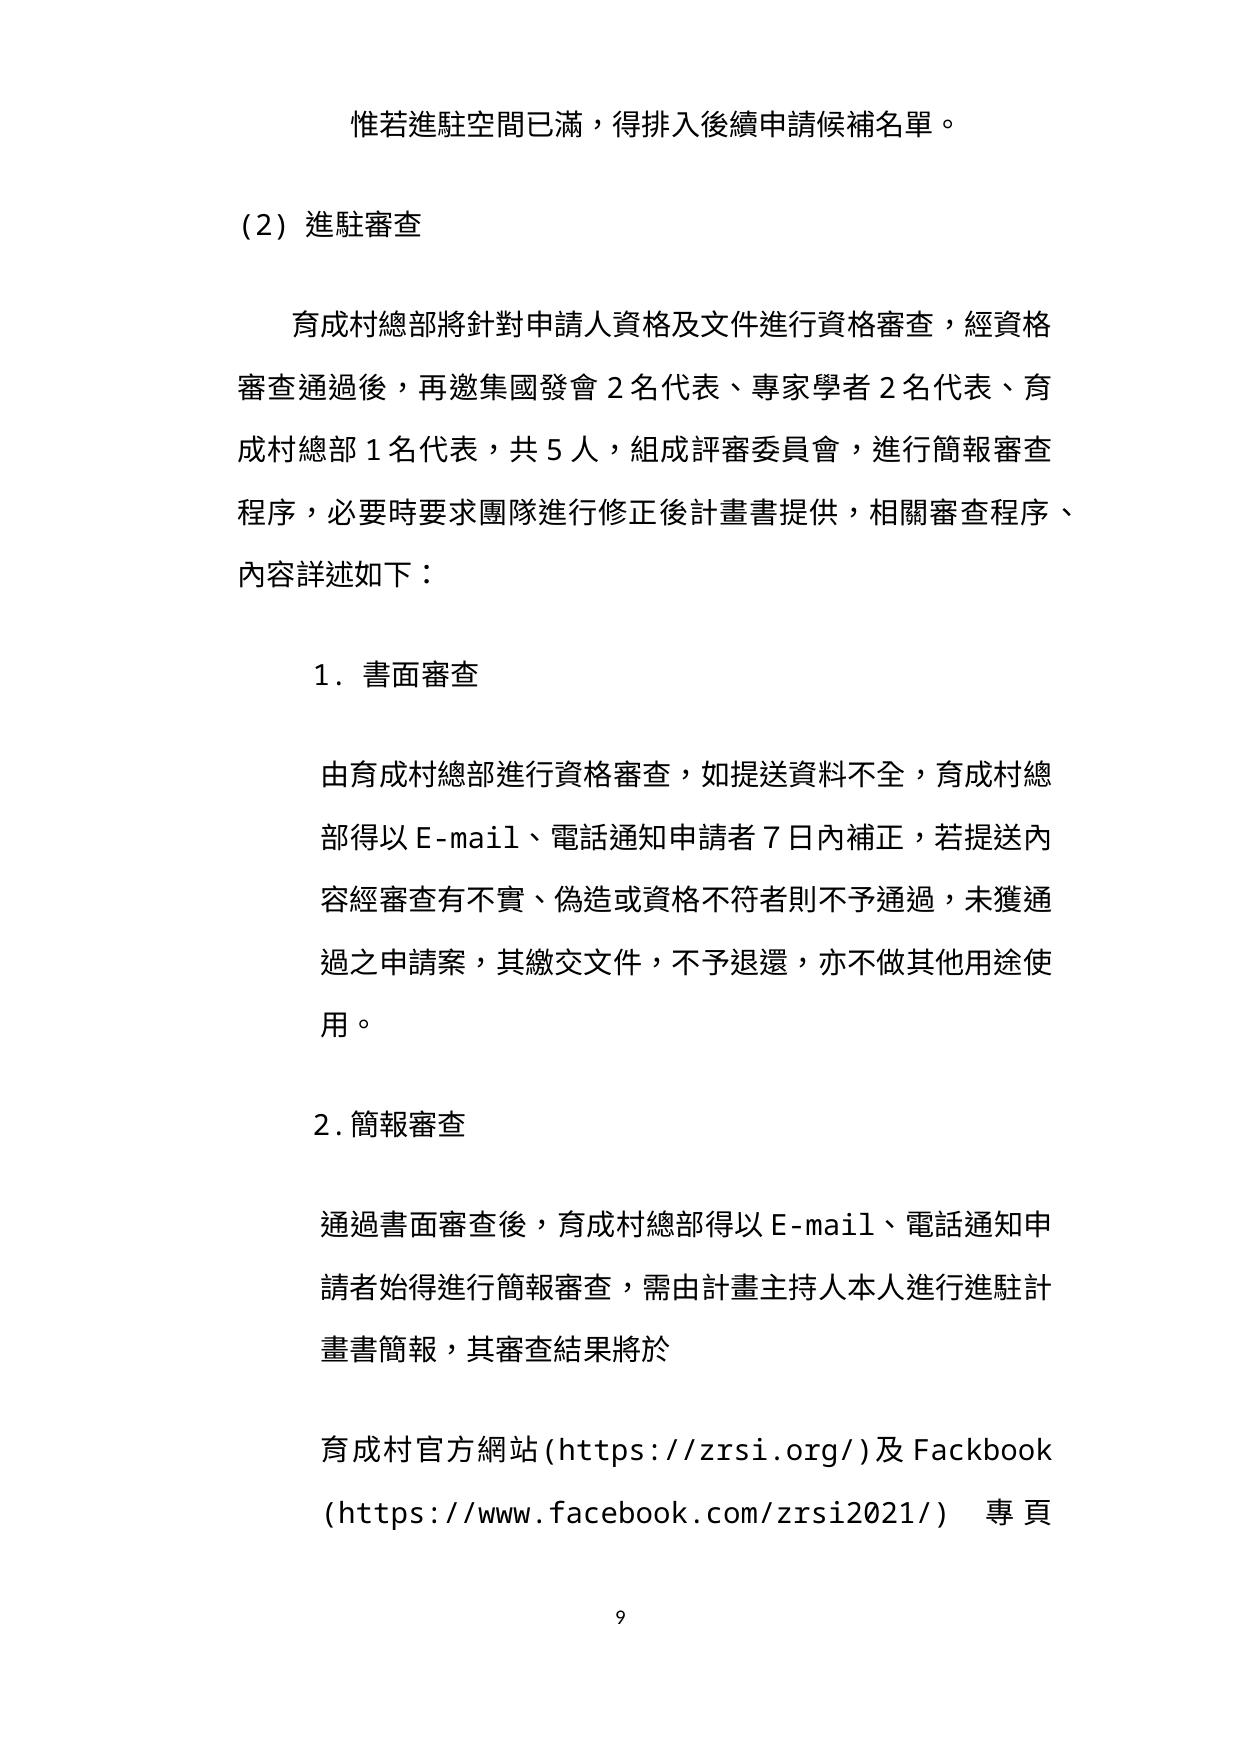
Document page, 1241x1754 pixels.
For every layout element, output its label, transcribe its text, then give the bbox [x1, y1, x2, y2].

list 簡報審查 [312, 1081, 1053, 1144]
text 育成村總部將針對申請人資格及文件進行資格審查，經資格審查通過後，再邀集國發會2名代表、專家學者2名代表、育成村總部1名代表，共5人，組成評審委員會，進行簡報審查程序，必要時要求團隊進行修正後計畫書提供，相關審查程序、內容詳述如下： [237, 281, 1053, 594]
text 育成村官方網站(https://zrsi.org/)及Fackbook (https://www.facebook.com/zrsi2021/) 專頁公告，並以E-mail、電話通知申請人審查結果，如遇委員要求需提送修正計畫書之情事，將於審查會後14日內，繳交修正後計畫書至育成村總部進行審核及留存。簡報審查評分比例為： [320, 1406, 1053, 1531]
list 進駐團隊依育成村總部通知(育成村官方Facebook專頁、E-mail、電話)辦理進駐相關事宜，惟若進駐空間已滿，得排入後續申請候補名單。 [350, 81, 1053, 144]
text 通過書面審查後，育成村總部得以E-mail、電話通知申請者始得進行簡報審查，需由計畫主持人本人進行進駐計畫書簡報，其審查結果將於 [320, 1181, 1053, 1369]
text 由育成村總部進行資格審查，如提送資料不全，育成村總部得以E-mail、電話通知申請者７日內補正，若提送內容經審查有不實、偽造或資格不符者則不予通過，未獲通過之申請案，其繳交文件，不予退還，亦不做其他用途使用。 [320, 731, 1053, 1044]
list 書面審查 [312, 631, 1053, 694]
list 進駐審查 [237, 181, 1053, 244]
